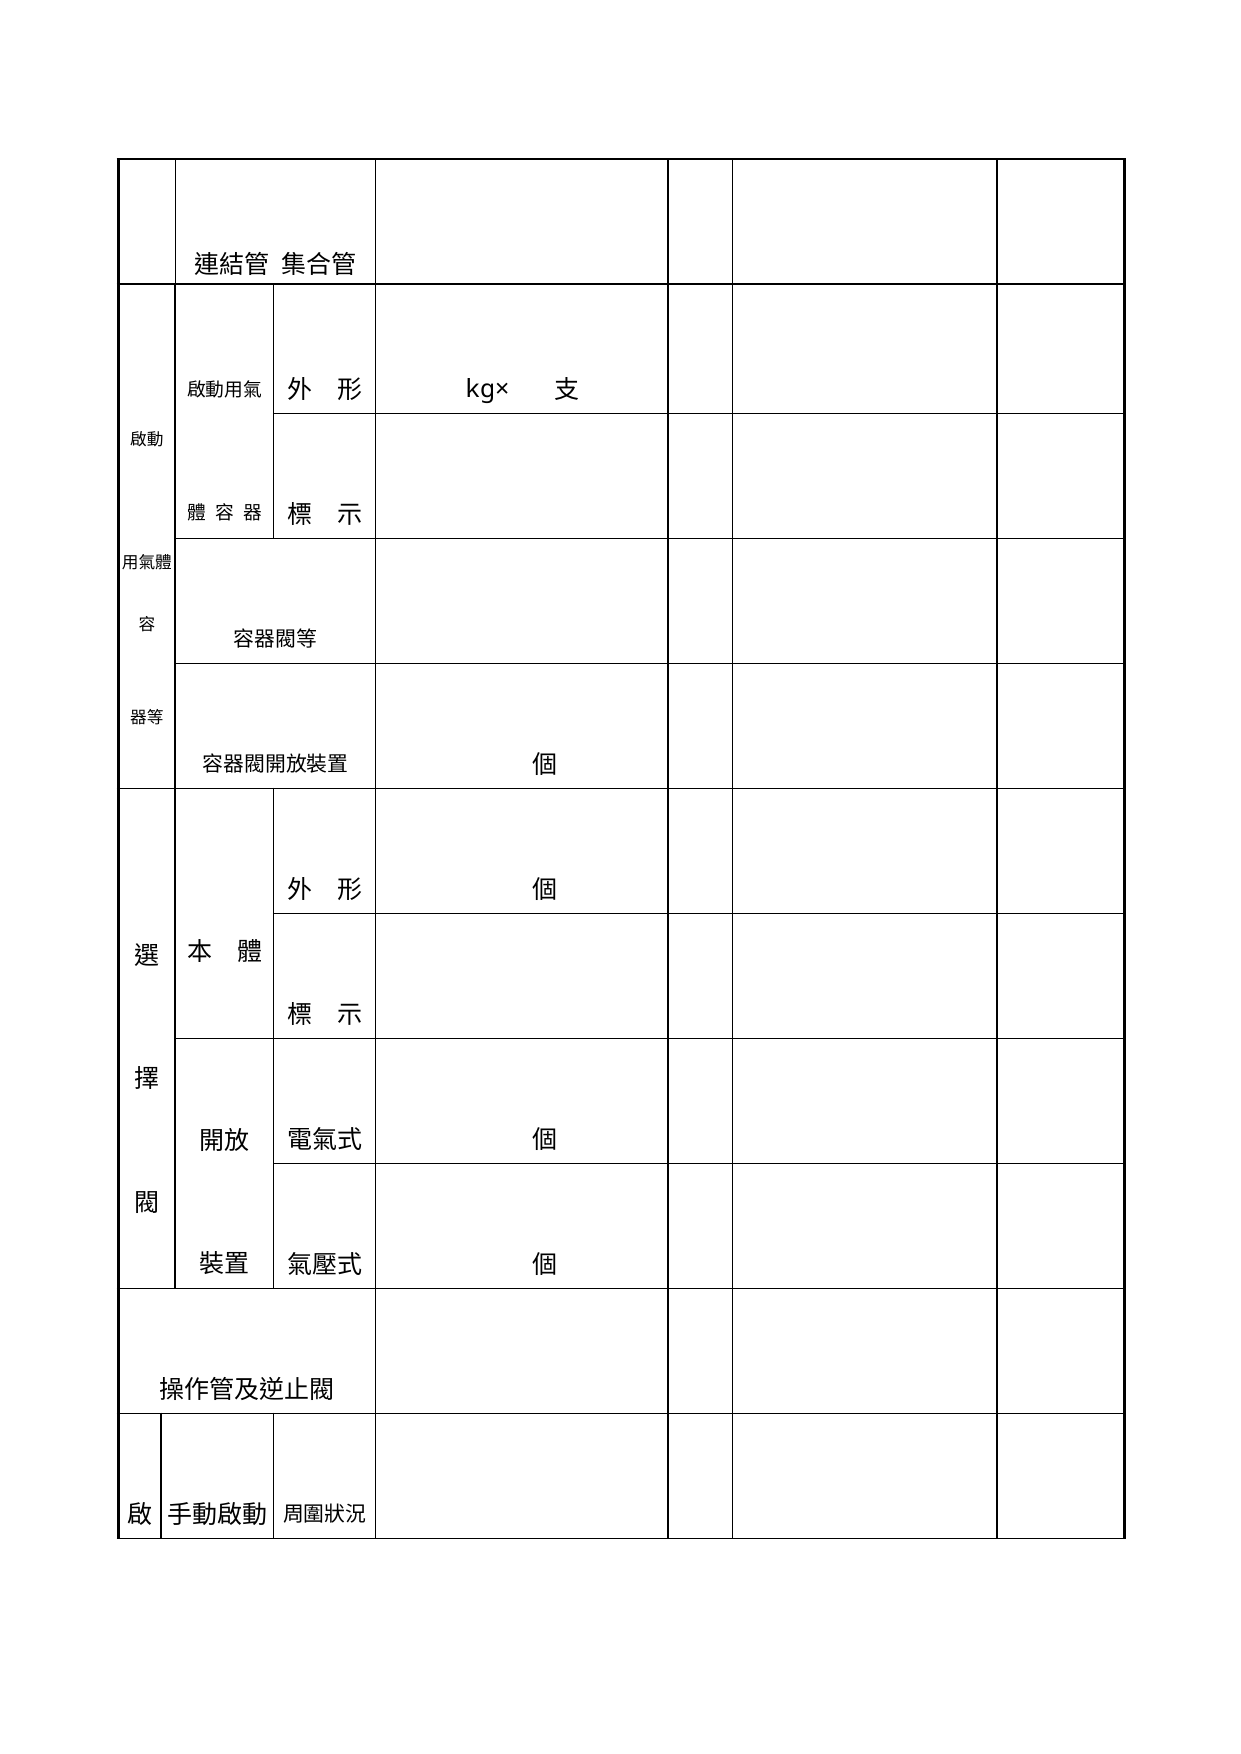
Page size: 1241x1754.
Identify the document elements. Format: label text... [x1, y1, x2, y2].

table_cell [733, 1414, 996, 1537]
table_cell [998, 664, 1123, 787]
table_cell [669, 414, 732, 537]
table_cell [120, 160, 175, 283]
table_cell 個 [376, 789, 667, 912]
table_cell [998, 1164, 1123, 1287]
table_cell [376, 1414, 667, 1537]
table_cell [998, 285, 1123, 412]
table_cell 個 [376, 1164, 667, 1287]
table_cell 周圍狀況 [274, 1414, 375, 1537]
table_cell [376, 160, 667, 283]
table_cell [998, 1039, 1123, 1162]
table_cell [733, 160, 996, 283]
table_cell [733, 1039, 996, 1162]
table_cell [733, 1289, 996, 1412]
table_cell [733, 914, 996, 1037]
table_cell 外 形 [274, 285, 375, 412]
table_cell [998, 539, 1123, 662]
table_cell [733, 539, 996, 662]
table_cell [998, 160, 1123, 283]
table_cell [669, 789, 732, 912]
table_cell 電氣式 [274, 1039, 375, 1162]
table_cell 標 示 [274, 414, 375, 537]
table_cell [998, 789, 1123, 912]
table_cell [669, 664, 732, 787]
table_cell [376, 1289, 667, 1412]
table_cell [733, 285, 996, 412]
table_cell [998, 914, 1123, 1037]
table_cell 個 [376, 1039, 667, 1162]
table_cell [998, 1289, 1123, 1412]
table_cell [669, 539, 732, 662]
table_cell 容器閥等 [176, 539, 375, 662]
table_cell [669, 914, 732, 1037]
table_cell kg× 支 [376, 285, 667, 412]
table_cell [669, 1414, 732, 1537]
table_cell 操作管及逆止閥 [120, 1289, 375, 1412]
table_cell 外 形 [274, 789, 375, 912]
table_cell 手動啟動 [162, 1414, 273, 1537]
table_cell 本 體 [176, 789, 273, 1037]
table_cell [669, 1164, 732, 1287]
table_cell [733, 414, 996, 537]
table_cell [376, 539, 667, 662]
table_cell 啟 [120, 1414, 160, 1537]
table_cell [669, 160, 732, 283]
table_cell 個 [376, 664, 667, 787]
table_cell [669, 1289, 732, 1412]
table_cell 開放 裝置 [176, 1039, 273, 1287]
table_cell [376, 414, 667, 537]
table_cell 啟動用氣 體 容 器 [176, 285, 273, 537]
table_cell [733, 664, 996, 787]
table_cell [998, 414, 1123, 537]
table_cell [669, 285, 732, 412]
table_cell [376, 914, 667, 1037]
table_cell [733, 1164, 996, 1287]
table_cell [998, 1414, 1123, 1537]
table_cell 啟動 用氣體容 器等 [120, 285, 174, 787]
table_cell 容器閥開放裝置 [176, 664, 375, 787]
table_cell 連結管 集合管 [176, 160, 375, 283]
table_cell 氣壓式 [274, 1164, 375, 1287]
table_cell [733, 789, 996, 912]
table_cell [669, 1039, 732, 1162]
table_cell 標 示 [274, 914, 375, 1037]
table_cell 選 擇 閥 [120, 789, 174, 1287]
